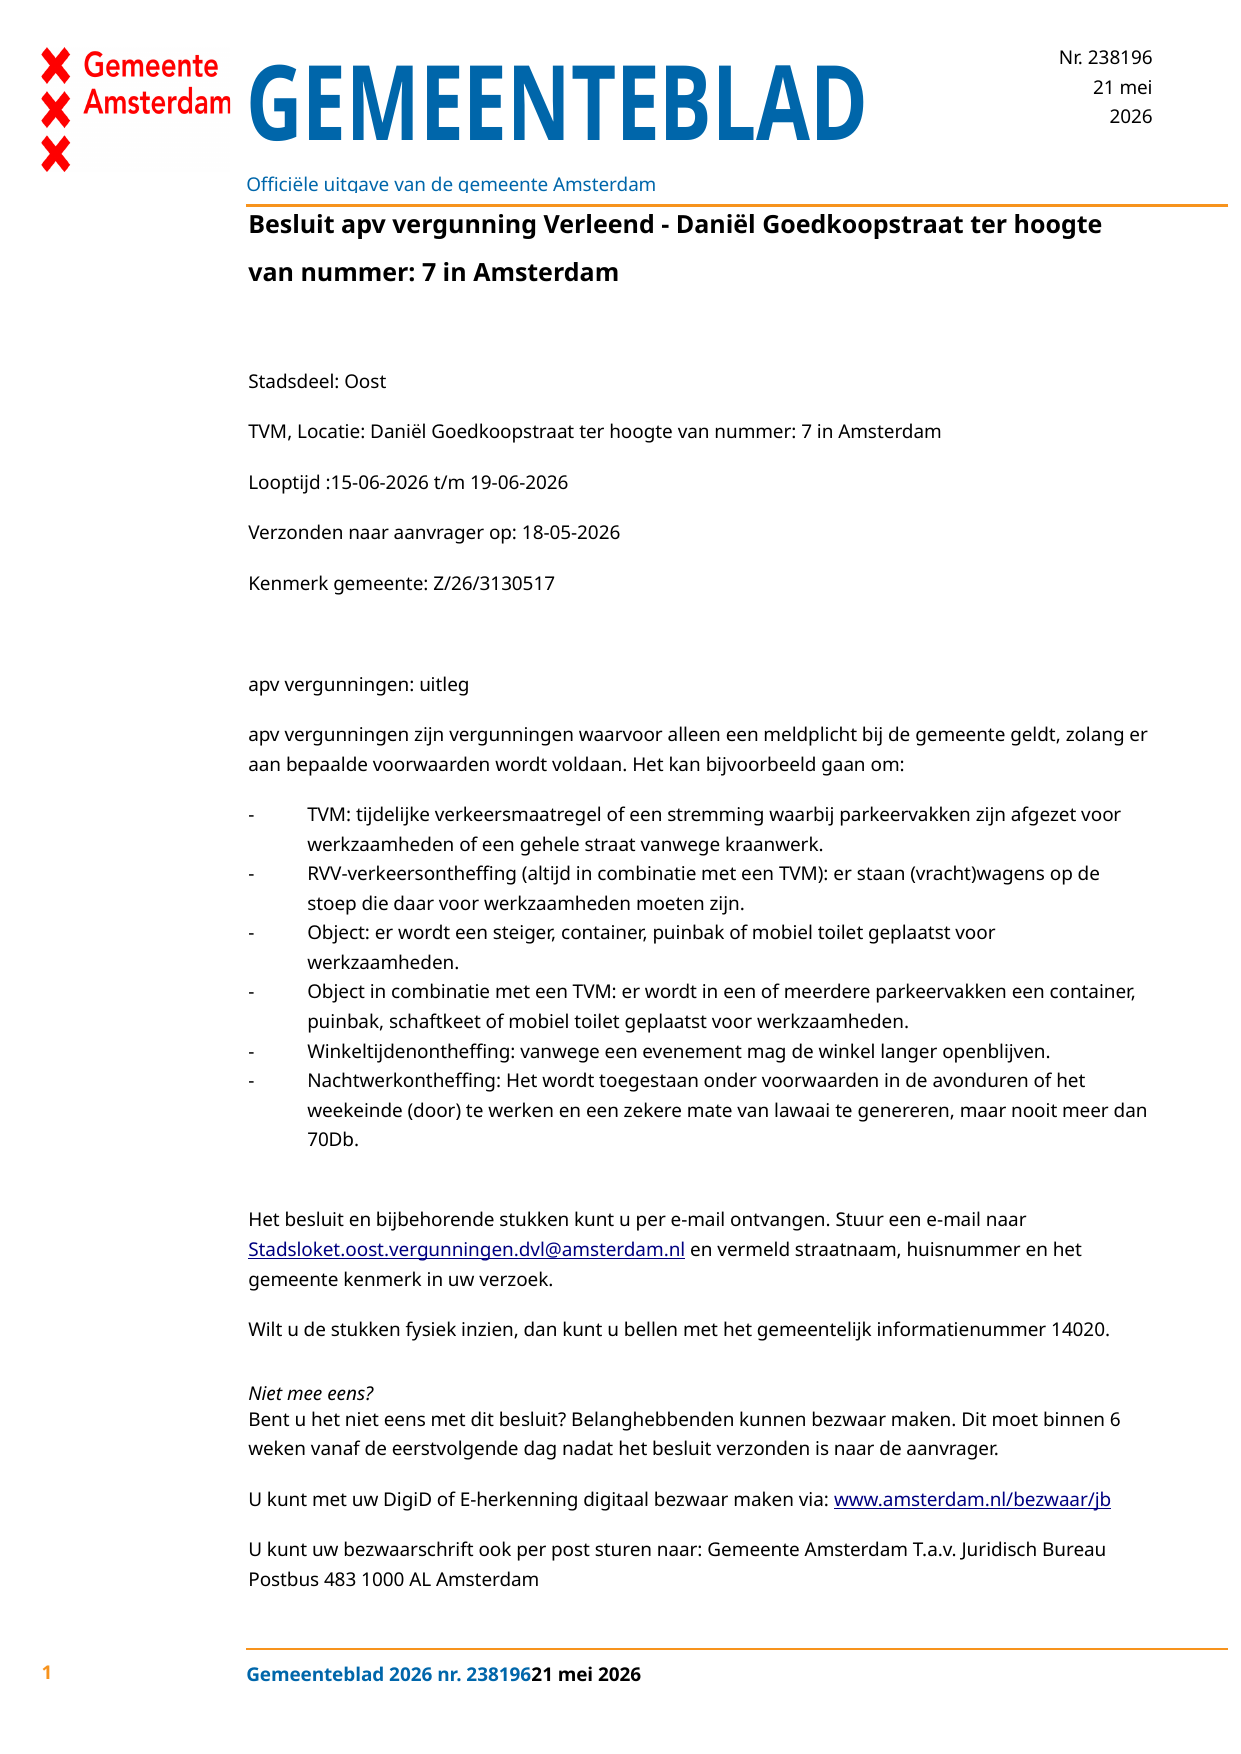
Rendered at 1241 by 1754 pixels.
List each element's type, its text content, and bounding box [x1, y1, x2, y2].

list Object: er wordt een steiger, container, puinbak of mobiel toilet geplaatst voor werkzaamheden. [248, 919, 1152, 975]
list TVM: tijdelijke verkeersmaatregel of een stremming waarbij parkeervakken zijn afgezet voor werkzaamheden of een gehele straat vanwege kraanwerk. [248, 801, 1152, 857]
list RVV-verkeersontheffing (altijd in combinatie met een TVM): er staan (vracht)wagens op de stoep die daar voor werkzaamheden moeten zijn. [248, 860, 1152, 916]
text Bent u het niet eens met dit besluit? Belanghebbenden kunnen bezwaar maken. Dit moet binnen 6 weken vanaf de eerstvolgende dag nadat het besluit verzonden is naar de aanvrager. [248, 1406, 1152, 1461]
text TVM, Locatie: Daniël Goedkoopstraat ter hoogte van nummer: 7 in Amsterdam [248, 419, 1152, 444]
text Verzonden naar aanvrager op: 18-05-2026 [248, 519, 1152, 545]
text Wilt u de stukken fysiek inzien, dan kunt u bellen met het gemeentelijk informatienummer 14020. [248, 1316, 1152, 1342]
text Besluit apv vergunning Verleend - Daniël Goedkoopstraat ter hoogte van nummer: 7 in Amsterdam [248, 207, 1152, 288]
text Niet mee eens? [248, 1380, 1152, 1406]
text U kunt met uw DigiD of E-herkenning digitaal bezwaar maken via: www.amsterdam.nl/bezwaar/jb [248, 1486, 1152, 1512]
list Object in combinatie met een TVM: er wordt in een of meerdere parkeervakken een container, puinbak, schaftkeet of mobiel toilet geplaatst voor werkzaamheden. [248, 979, 1152, 1034]
text Looptijd :15-06-2026 t/m 19-06-2026 [248, 469, 1152, 495]
list Winkeltijdenontheffing: vanwege een evenement mag de winkel langer openblijven. [248, 1038, 1152, 1064]
picture [41, 47, 231, 172]
text U kunt uw bezwaarschrift ook per post sturen naar: Gemeente Amsterdam T.a.v. Juridisch Bureau Postbus 483 1000 AL Amsterdam [248, 1536, 1152, 1592]
text Stadsdeel: Oost [248, 368, 1152, 394]
text Het besluit en bijbehorende stukken kunt u per e-mail ontvangen. Stuur een e-mail naar Stadsloket.oost.vergunningen.dvl@amsterdam.nl en vermeld straatnaam, huisnummer en het gemeente kenmerk in uw verzoek. [248, 1207, 1152, 1292]
text apv vergunningen: uitleg [248, 671, 1152, 697]
text Kenmerk gemeente: Z/26/3130517 [248, 570, 1152, 596]
text apv vergunningen zijn vergunningen waarvoor alleen een meldplicht bij de gemeente geldt, zolang er aan bepaalde voorwaarden wordt voldaan. Het kan bijvoorbeeld gaan om: [248, 721, 1152, 777]
list Nachtwerkontheffing: Het wordt toegestaan onder voorwaarden in de avonduren of het weekeinde (door) te werken en een zekere mate van lawaai te genereren, maar nooit meer dan 70Db. [248, 1067, 1152, 1152]
